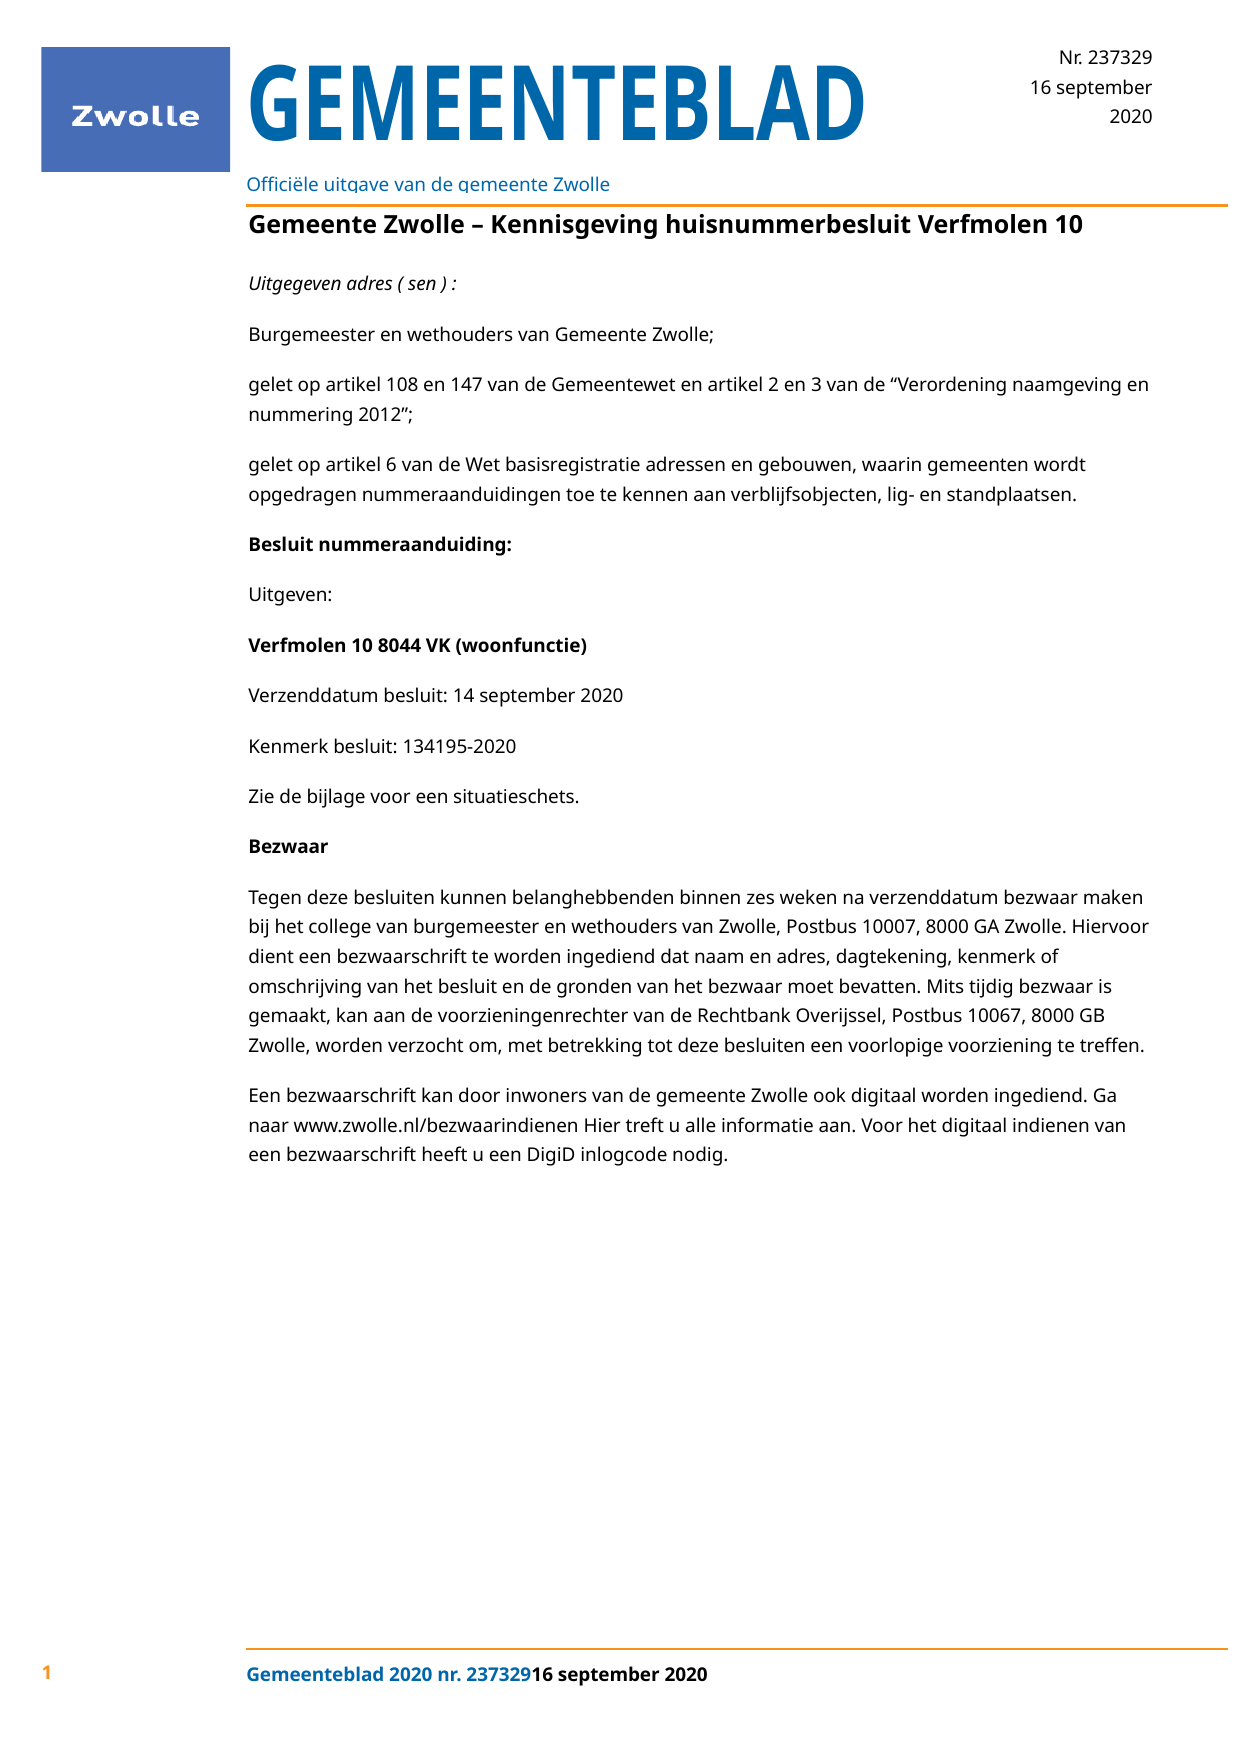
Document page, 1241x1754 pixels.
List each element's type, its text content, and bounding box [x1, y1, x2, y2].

text Uitgegeven adres ( sen ) : [248, 270, 1152, 296]
text Bezwaar [248, 834, 1152, 859]
text Besluit nummeraanduiding: [248, 531, 1152, 557]
text Burgemeester en wethouders van Gemeente Zwolle; [248, 321, 1152, 346]
text Kenmerk besluit: 134195-2020 [248, 733, 1152, 758]
text Zie de bijlage voor een situatieschets. [248, 783, 1152, 809]
text gelet op artikel 6 van de Wet basisregistratie adressen en gebouwen, waarin gemeenten wordt opgedragen nummeraanduidingen toe te kennen aan verblijfsobjecten, lig- en standplaatsen. [248, 451, 1152, 506]
text Verfmolen 10 8044 VK (woonfunctie) [248, 632, 1152, 658]
text Gemeente Zwolle – Kennisgeving huisnummerbesluit Verfmolen 10 [248, 207, 1152, 241]
text Tegen deze besluiten kunnen belanghebbenden binnen zes weken na verzenddatum bezwaar maken bij het college van burgemeester en wethouders van Zwolle, Postbus 10007, 8000 GA Zwolle. Hiervoor dient een bezwaarschrift te worden ingediend dat naam en adres, dagtekening, kenmerk of omschrijving van het besluit en de gronden van het bezwaar moet bevatten. Mits tijdig bezwaar is gemaakt, kan aan de voorzieningenrechter van de Rechtbank Overijssel, Postbus 10067, 8000 GB Zwolle, worden verzocht om, met betrekking tot deze besluiten een voorlopige voorziening te treffen. [248, 884, 1152, 1058]
text gelet op artikel 108 en 147 van de Gemeentewet en artikel 2 en 3 van de “Verordening naamgeving en nummering 2012”; [248, 371, 1152, 426]
text Een bezwaarschrift kan door inwoners van de gemeente Zwolle ook digitaal worden ingediend. Ga naar www.zwolle.nl/bezwaarindienen Hier treft u alle informatie aan. Voor het digitaal indienen van een bezwaarschrift heeft u een DigiD inlogcode nodig. [248, 1082, 1152, 1167]
text Verzenddatum besluit: 14 september 2020 [248, 682, 1152, 708]
picture [41, 47, 231, 172]
text Uitgeven: [248, 582, 1152, 607]
